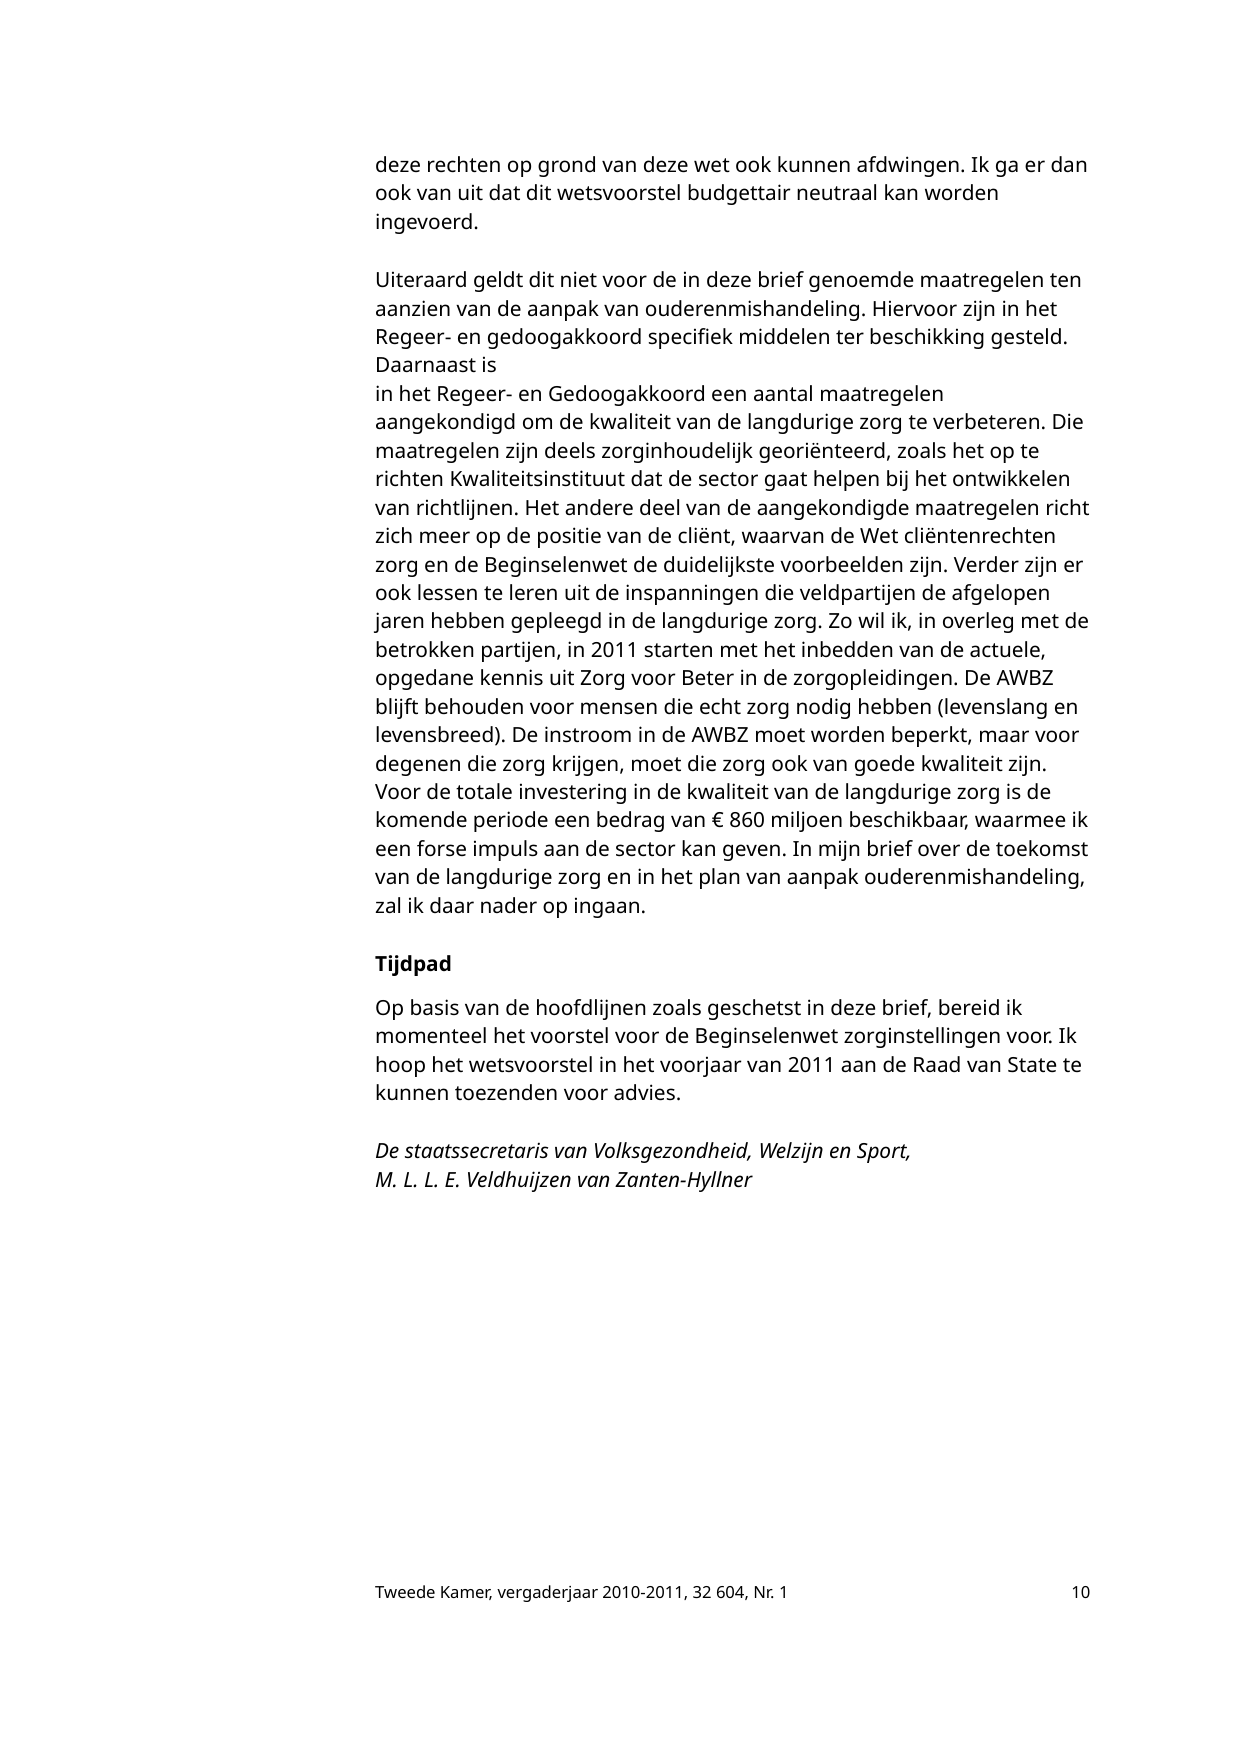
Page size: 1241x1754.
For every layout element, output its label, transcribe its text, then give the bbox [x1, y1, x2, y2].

text Op basis van de hoofdlijnen zoals geschetst in deze brief, bereid ik momenteel het voorstel voor de Beginselenwet zorginstellingen voor. Ik hoop het wetsvoorstel in het voorjaar van 2011 aan de Raad van State te kunnen toezenden voor advies. [375, 993, 1090, 1107]
text in het Regeer- en Gedoogakkoord een aantal maatregelen aangekondigd om de kwaliteit van de langdurige zorg te verbeteren. Die maatregelen zijn deels zorginhoudelijk georiënteerd, zoals het op te richten Kwaliteitsinstituut dat de sector gaat helpen bij het ontwikkelen van richtlijnen. Het andere deel van de aangekondigde maatregelen richt zich meer op de positie van de cliënt, waarvan de Wet cliëntenrechten zorg en de Beginselenwet de duidelijkste voorbeelden zijn. Verder zijn er ook lessen te leren uit de inspanningen die veldpartijen de afgelopen jaren hebben gepleegd in de langdurige zorg. Zo wil ik, in overleg met de betrokken partijen, in 2011 starten met het inbedden van de actuele, opgedane kennis uit Zorg voor Beter in de zorgopleidingen. De AWBZ blijft behouden voor mensen die echt zorg nodig hebben (levenslang en levensbreed). De instroom in de AWBZ moet worden beperkt, maar voor degenen die zorg krijgen, moet die zorg ook van goede kwaliteit zijn. Voor de totale investering in de kwaliteit van de langdurige zorg is de komende periode een bedrag van € 860 miljoen beschikbaar, waarmee ik een forse impuls aan de sector kan geven. In mijn brief over de toekomst van de langdurige zorg en in het plan van aanpak ouderenmishandeling, zal ik daar nader op ingaan. [375, 379, 1090, 919]
text De staatssecretaris van Volksgezondheid, Welzijn en Sport, [375, 1137, 1090, 1165]
text Uiteraard geldt dit niet voor de in deze brief genoemde maatregelen ten aanzien van de aanpak van ouderenmishandeling. Hiervoor zijn in het Regeer- en gedoogakkoord specifiek middelen ter beschikking gesteld. Daarnaast is [375, 265, 1090, 379]
text deze rechten op grond van deze wet ook kunnen afdwingen. Ik ga er dan ook van uit dat dit wetsvoorstel budgettair neutraal kan worden ingevoerd. [375, 150, 1090, 235]
text M. L. L. E. Veldhuijzen van Zanten-Hyllner [375, 1165, 1090, 1193]
text Tijdpad [375, 949, 1090, 978]
